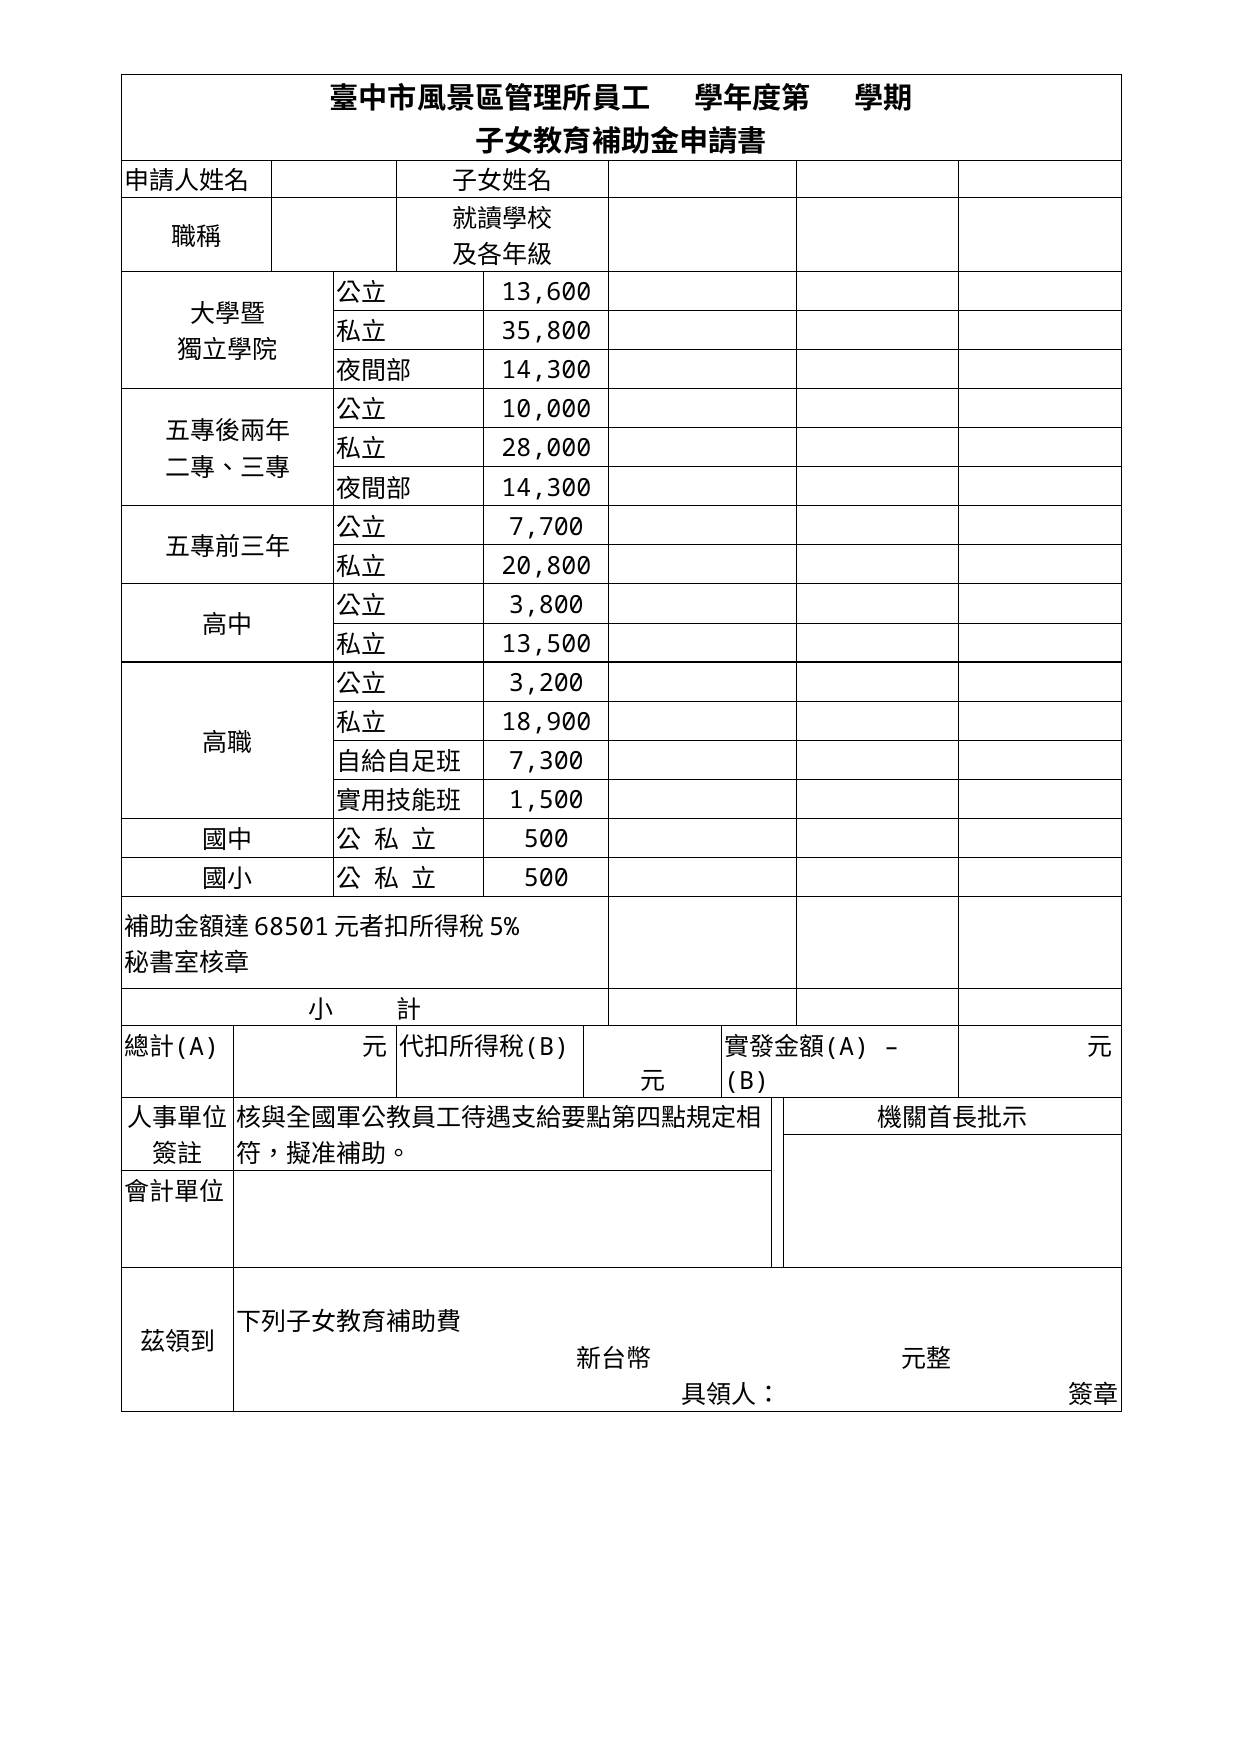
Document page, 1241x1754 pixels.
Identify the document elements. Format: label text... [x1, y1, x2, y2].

table_cell 實用技能班 [334, 780, 483, 818]
table_cell 3,200 [484, 663, 608, 701]
table_cell 20,800 [484, 545, 608, 583]
table_cell [959, 350, 1121, 388]
table_cell [797, 663, 958, 701]
table_cell [797, 467, 958, 505]
table_cell [959, 506, 1121, 544]
table_cell 18,900 [484, 702, 608, 739]
table_cell 元 [959, 1026, 1121, 1097]
table_cell [609, 311, 796, 349]
table_cell [609, 780, 796, 818]
table_cell [797, 198, 958, 271]
table_cell 五專後兩年 二專、三專 [122, 389, 333, 505]
table_cell [959, 389, 1121, 427]
table_cell 申請人姓名 [122, 161, 271, 197]
table_cell [797, 545, 958, 583]
table_cell 公立 [334, 584, 483, 622]
table_cell 7,700 [484, 506, 608, 544]
table_cell [609, 198, 796, 271]
table_cell 14,300 [484, 467, 608, 505]
table_cell 1,500 [484, 780, 608, 818]
table_cell [959, 858, 1121, 896]
table_cell 3,800 [484, 584, 608, 622]
table_cell 夜間部 [334, 467, 483, 505]
table_cell [959, 663, 1121, 701]
table_cell 私立 [334, 545, 483, 583]
table_cell 職稱 [122, 198, 271, 271]
table_cell 高中 [122, 584, 333, 661]
table_cell [959, 467, 1121, 505]
table_cell [609, 272, 796, 310]
table_cell 元 [584, 1026, 721, 1097]
table_cell 7,300 [484, 741, 608, 779]
table_cell [959, 989, 1121, 1025]
table_cell [959, 311, 1121, 349]
table_cell [272, 161, 396, 197]
table_cell [959, 780, 1121, 818]
table_cell 公立 [334, 389, 483, 427]
table_cell [959, 272, 1121, 310]
table_cell [797, 819, 958, 857]
table_cell 私立 [334, 624, 483, 661]
table_cell [609, 624, 796, 661]
table_cell [797, 858, 958, 896]
table_cell 高職 [122, 663, 333, 818]
table_cell 機關首長批示 [784, 1098, 1121, 1134]
table_header 臺中市風景區管理所員工 學年度第 學期 子女教育補助金申請書 [122, 75, 1121, 159]
table_cell [959, 624, 1121, 661]
table_cell 大學暨 獨立學院 [122, 272, 333, 388]
table_cell 500 [484, 858, 608, 896]
table_cell [609, 350, 796, 388]
table_cell [959, 161, 1121, 197]
table_cell [797, 989, 958, 1025]
table_cell [609, 702, 796, 739]
table_cell [609, 897, 796, 988]
table_cell [609, 584, 796, 622]
table_cell [234, 1171, 771, 1267]
table_cell 茲領到 [122, 1268, 233, 1411]
table_cell [797, 350, 958, 388]
table_cell [609, 989, 796, 1025]
table_cell 私立 [334, 311, 483, 349]
table_cell 公立 [334, 272, 483, 310]
table_cell [959, 545, 1121, 583]
table_cell [959, 198, 1121, 271]
table_cell 代扣所得稅(B) [397, 1026, 583, 1097]
table_cell 元 [234, 1026, 396, 1097]
table_cell 13,600 [484, 272, 608, 310]
table_cell [797, 624, 958, 661]
table_cell [797, 272, 958, 310]
table_cell 子女姓名 [397, 161, 608, 197]
table_cell [959, 584, 1121, 622]
table_cell 公 私 立 [334, 858, 483, 896]
table_cell [959, 897, 1121, 988]
table_cell [797, 428, 958, 466]
table_cell [609, 741, 796, 779]
table_cell [797, 741, 958, 779]
table_cell 14,300 [484, 350, 608, 388]
table_cell [609, 545, 796, 583]
table_cell [609, 819, 796, 857]
table_cell 補助金額達68501元者扣所得稅5% 秘書室核章 [122, 897, 608, 988]
table_cell [784, 1135, 1121, 1267]
table_cell 35,800 [484, 311, 608, 349]
table_cell 公立 [334, 663, 483, 701]
table_cell 下列子女教育補助費 新台幣 元整 具領人： 簽章 [234, 1268, 1121, 1411]
table_cell [797, 584, 958, 622]
table_cell 13,500 [484, 624, 608, 661]
table_cell [959, 428, 1121, 466]
table_cell [797, 702, 958, 739]
table_cell [609, 389, 796, 427]
table_cell [959, 819, 1121, 857]
table_cell [797, 897, 958, 988]
table_cell 實發金額(A) – (B) [722, 1026, 958, 1097]
table_cell 總計(A) [122, 1026, 233, 1097]
table_cell [609, 428, 796, 466]
table_cell [959, 702, 1121, 739]
table_cell 會計單位 [122, 1171, 233, 1267]
table_cell 10,000 [484, 389, 608, 427]
table_cell [272, 198, 396, 271]
table_cell [772, 1098, 783, 1267]
table_cell 國小 [122, 858, 333, 896]
table_cell [609, 467, 796, 505]
table_cell [797, 311, 958, 349]
table_cell 國中 [122, 819, 333, 857]
table_cell [797, 506, 958, 544]
table_cell [609, 663, 796, 701]
table_cell 小 計 [122, 989, 608, 1025]
table_cell [609, 161, 796, 197]
table_cell 公 私 立 [334, 819, 483, 857]
table_cell [797, 780, 958, 818]
table_cell 公立 [334, 506, 483, 544]
table_cell [959, 741, 1121, 779]
table_cell 自給自足班 [334, 741, 483, 779]
table_cell [797, 389, 958, 427]
table_cell 28,000 [484, 428, 608, 466]
table_cell 就讀學校 及各年級 [397, 198, 608, 271]
table_cell [797, 161, 958, 197]
table_cell 夜間部 [334, 350, 483, 388]
table_cell 私立 [334, 428, 483, 466]
table_cell 500 [484, 819, 608, 857]
table_cell 五專前三年 [122, 506, 333, 583]
table_cell 核與全國軍公教員工待遇支給要點第四點規定相符，擬准補助。 [234, 1098, 771, 1170]
table_cell [609, 506, 796, 544]
table_cell 人事單位簽註 [122, 1098, 233, 1170]
table_cell [609, 858, 796, 896]
table_cell 私立 [334, 702, 483, 739]
